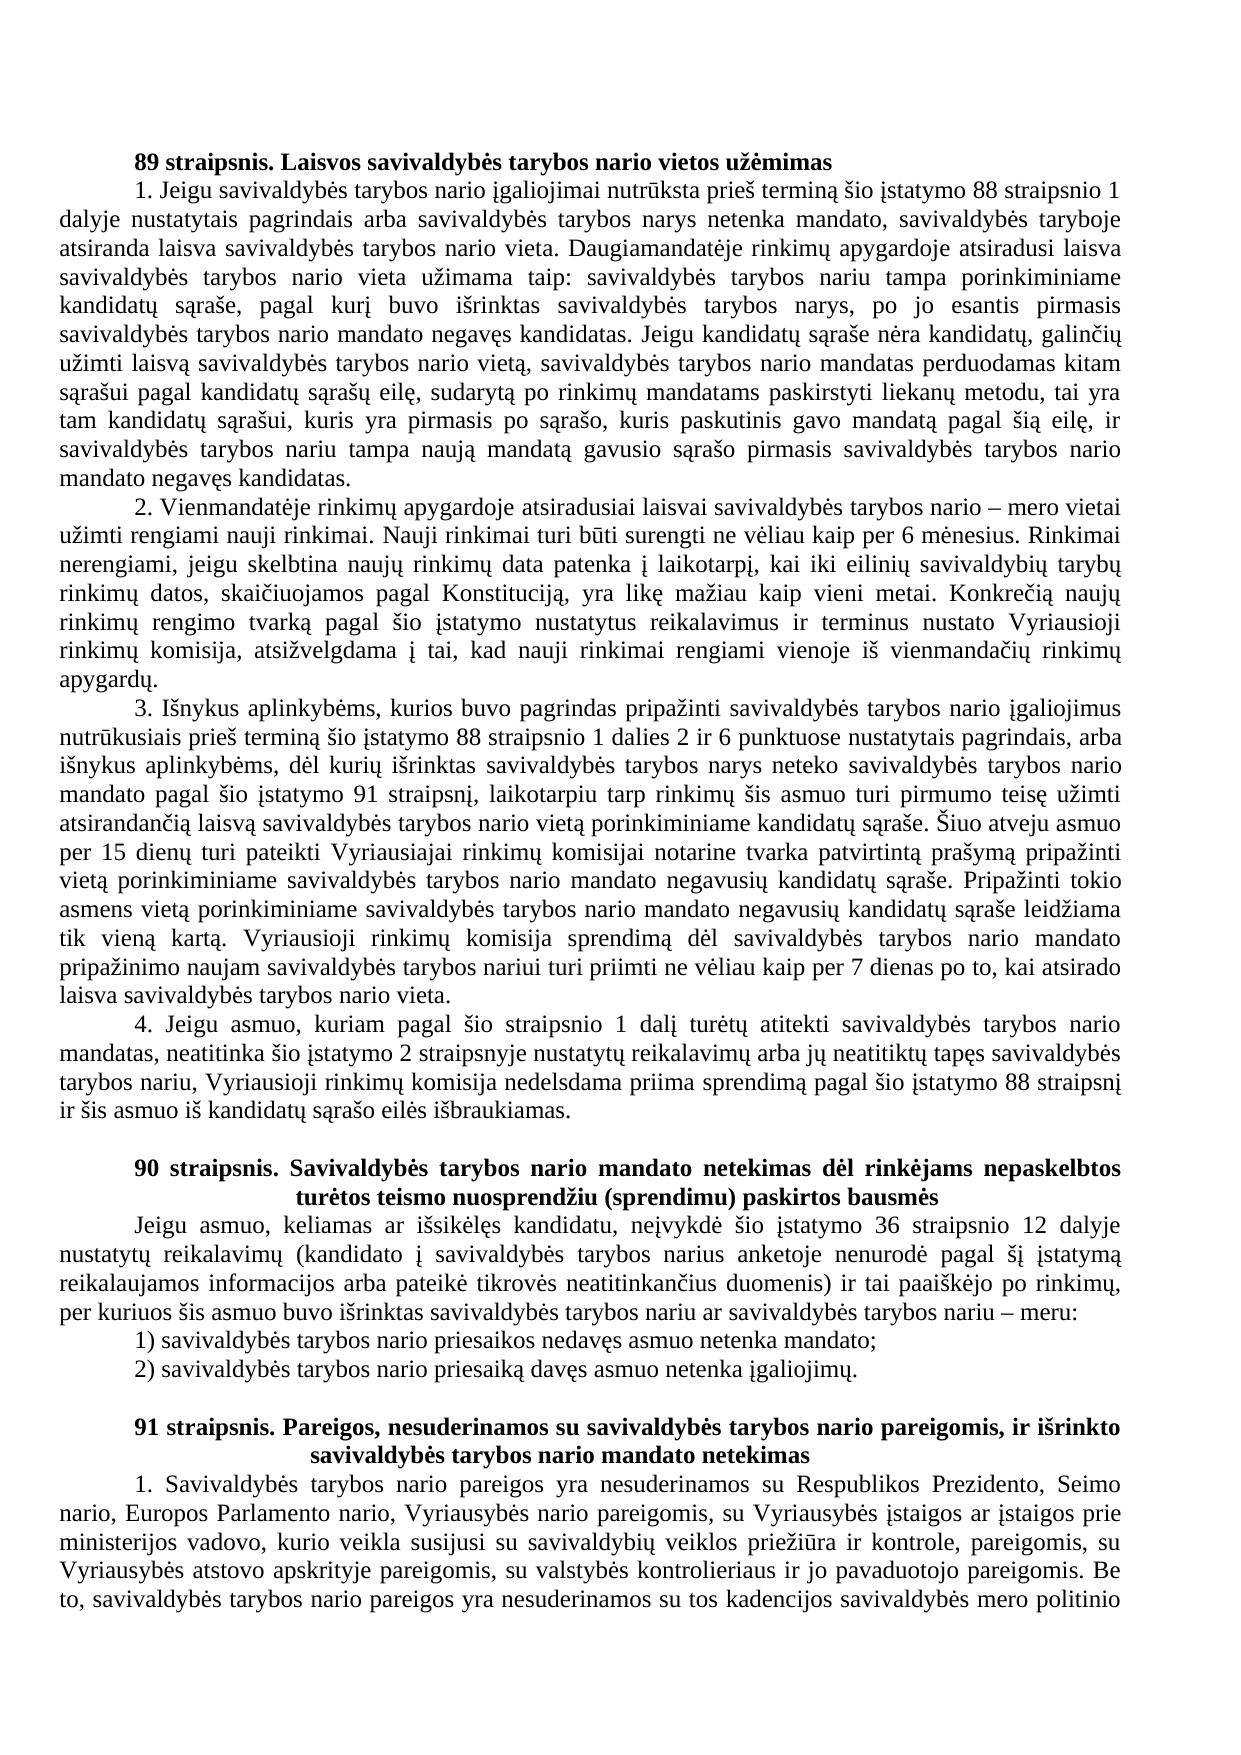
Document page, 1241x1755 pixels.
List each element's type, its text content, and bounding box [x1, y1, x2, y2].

text 4. Jeigu asmuo, kuriam pagal šio straipsnio 1 dalį turėtų atitekti savivaldybės tarybos nario mandatas, neatitinka šio įstatymo 2 straipsnyje nustatytų reikalavimų arba jų neatitiktų tapęs savivaldybės tarybos nariu, Vyriausioji rinkimų komisija nedelsdama priima sprendimą pagal šio įstatymo 88 straipsnį ir šis asmuo iš kandidatų sąrašo eilės išbraukiamas. [59, 1009, 1122, 1124]
text 91 straipsnis. Pareigos, nesuderinamos su savivaldybės tarybos nario pareigomis, ir išrinkto savivaldybės tarybos nario mandato netekimas [134, 1412, 1122, 1469]
text 2) savivaldybės tarybos nario priesaiką davęs asmuo netenka įgaliojimų. [59, 1354, 1122, 1383]
text Jeigu asmuo, keliamas ar išsikėlęs kandidatu, neįvykdė šio įstatymo 36 straipsnio 12 dalyje nustatytų reikalavimų (kandidato į savivaldybės tarybos narius anketoje nenurodė pagal šį įstatymą reikalaujamos informacijos arba pateikė tikrovės neatitinkančius duomenis) ir tai paaiškėjo po rinkimų, per kuriuos šis asmuo buvo išrinktas savivaldybės tarybos nariu ar savivaldybės tarybos nariu – meru: [59, 1211, 1122, 1326]
text 90 straipsnis. Savivaldybės tarybos nario mandato netekimas dėl rinkėjams nepaskelbtos turėtos teismo nuosprendžiu (sprendimu) paskirtos bausmės [134, 1153, 1122, 1211]
text 89 straipsnis. Laisvos savivaldybės tarybos nario vietos užėmimas [59, 147, 1122, 176]
text 3. Išnykus aplinkybėms, kurios buvo pagrindas pripažinti savivaldybės tarybos nario įgaliojimus nutrūkusiais prieš terminą šio įstatymo 88 straipsnio 1 dalies 2 ir 6 punktuose nustatytais pagrindais, arba išnykus aplinkybėms, dėl kurių išrinktas savivaldybės tarybos narys neteko savivaldybės tarybos nario mandato pagal šio įstatymo 91 straipsnį, laikotarpiu tarp rinkimų šis asmuo turi pirmumo teisę užimti atsirandančią laisvą savivaldybės tarybos nario vietą porinkiminiame kandidatų sąraše. Šiuo atveju asmuo per 15 dienų turi pateikti Vyriausiajai rinkimų komisijai notarine tvarka patvirtintą prašymą pripažinti vietą porinkiminiame savivaldybės tarybos nario mandato negavusių kandidatų sąraše. Pripažinti tokio asmens vietą porinkiminiame savivaldybės tarybos nario mandato negavusių kandidatų sąraše leidžiama tik vieną kartą. Vyriausioji rinkimų komisija sprendimą dėl savivaldybės tarybos nario mandato pripažinimo naujam savivaldybės tarybos nariui turi priimti ne vėliau kaip per 7 dienas po to, kai atsirado laisva savivaldybės tarybos nario vieta. [59, 693, 1122, 1009]
text 1) savivaldybės tarybos nario priesaikos nedavęs asmuo netenka mandato; [59, 1326, 1122, 1354]
text 1. Jeigu savivaldybės tarybos nario įgaliojimai nutrūksta prieš terminą šio įstatymo 88 straipsnio 1 dalyje nustatytais pagrindais arba savivaldybės tarybos narys netenka mandato, savivaldybės taryboje atsiranda laisva savivaldybės tarybos nario vieta. Daugiamandatėje rinkimų apygardoje atsiradusi laisva savivaldybės tarybos nario vieta užimama taip: savivaldybės tarybos nariu tampa porinkiminiame kandidatų sąraše, pagal kurį buvo išrinktas savivaldybės tarybos narys, po jo esantis pirmasis savivaldybės tarybos nario mandato negavęs kandidatas. Jeigu kandidatų sąraše nėra kandidatų, galinčių užimti laisvą savivaldybės tarybos nario vietą, savivaldybės tarybos nario mandatas perduodamas kitam sąrašui pagal kandidatų sąrašų eilę, sudarytą po rinkimų mandatams paskirstyti liekanų metodu, tai yra tam kandidatų sąrašui, kuris yra pirmasis po sąrašo, kuris paskutinis gavo mandatą pagal šią eilę, ir savivaldybės tarybos nariu tampa naują mandatą gavusio sąrašo pirmasis savivaldybės tarybos nario mandato negavęs kandidatas. [59, 176, 1122, 492]
text 1. Savivaldybės tarybos nario pareigos yra nesuderinamos su Respublikos Prezidento, Seimo nario, Europos Parlamento nario, Vyriausybės nario pareigomis, su Vyriausybės įstaigos ar įstaigos prie ministerijos vadovo, kurio veikla susijusi su savivaldybių veiklos priežiūra ir kontrole, pareigomis, su Vyriausybės atstovo apskrityje pareigomis, su valstybės kontrolieriaus ir jo pavaduotojo pareigomis. Be to, savivaldybės tarybos nario pareigos yra nesuderinamos su tos kadencijos savivaldybės mero politinio [59, 1469, 1122, 1613]
text 2. Vienmandatėje rinkimų apygardoje atsiradusiai laisvai savivaldybės tarybos nario – mero vietai užimti rengiami nauji rinkimai. Nauji rinkimai turi būti surengti ne vėliau kaip per 6 mėnesius. Rinkimai nerengiami, jeigu skelbtina naujų rinkimų data patenka į laikotarpį, kai iki eilinių savivaldybių tarybų rinkimų datos, skaičiuojamos pagal Konstituciją, yra likę mažiau kaip vieni metai. Konkrečią naujų rinkimų rengimo tvarką pagal šio įstatymo nustatytus reikalavimus ir terminus nustato Vyriausioji rinkimų komisija, atsižvelgdama į tai, kad nauji rinkimai rengiami vienoje iš vienmandačių rinkimų apygardų. [59, 492, 1122, 693]
